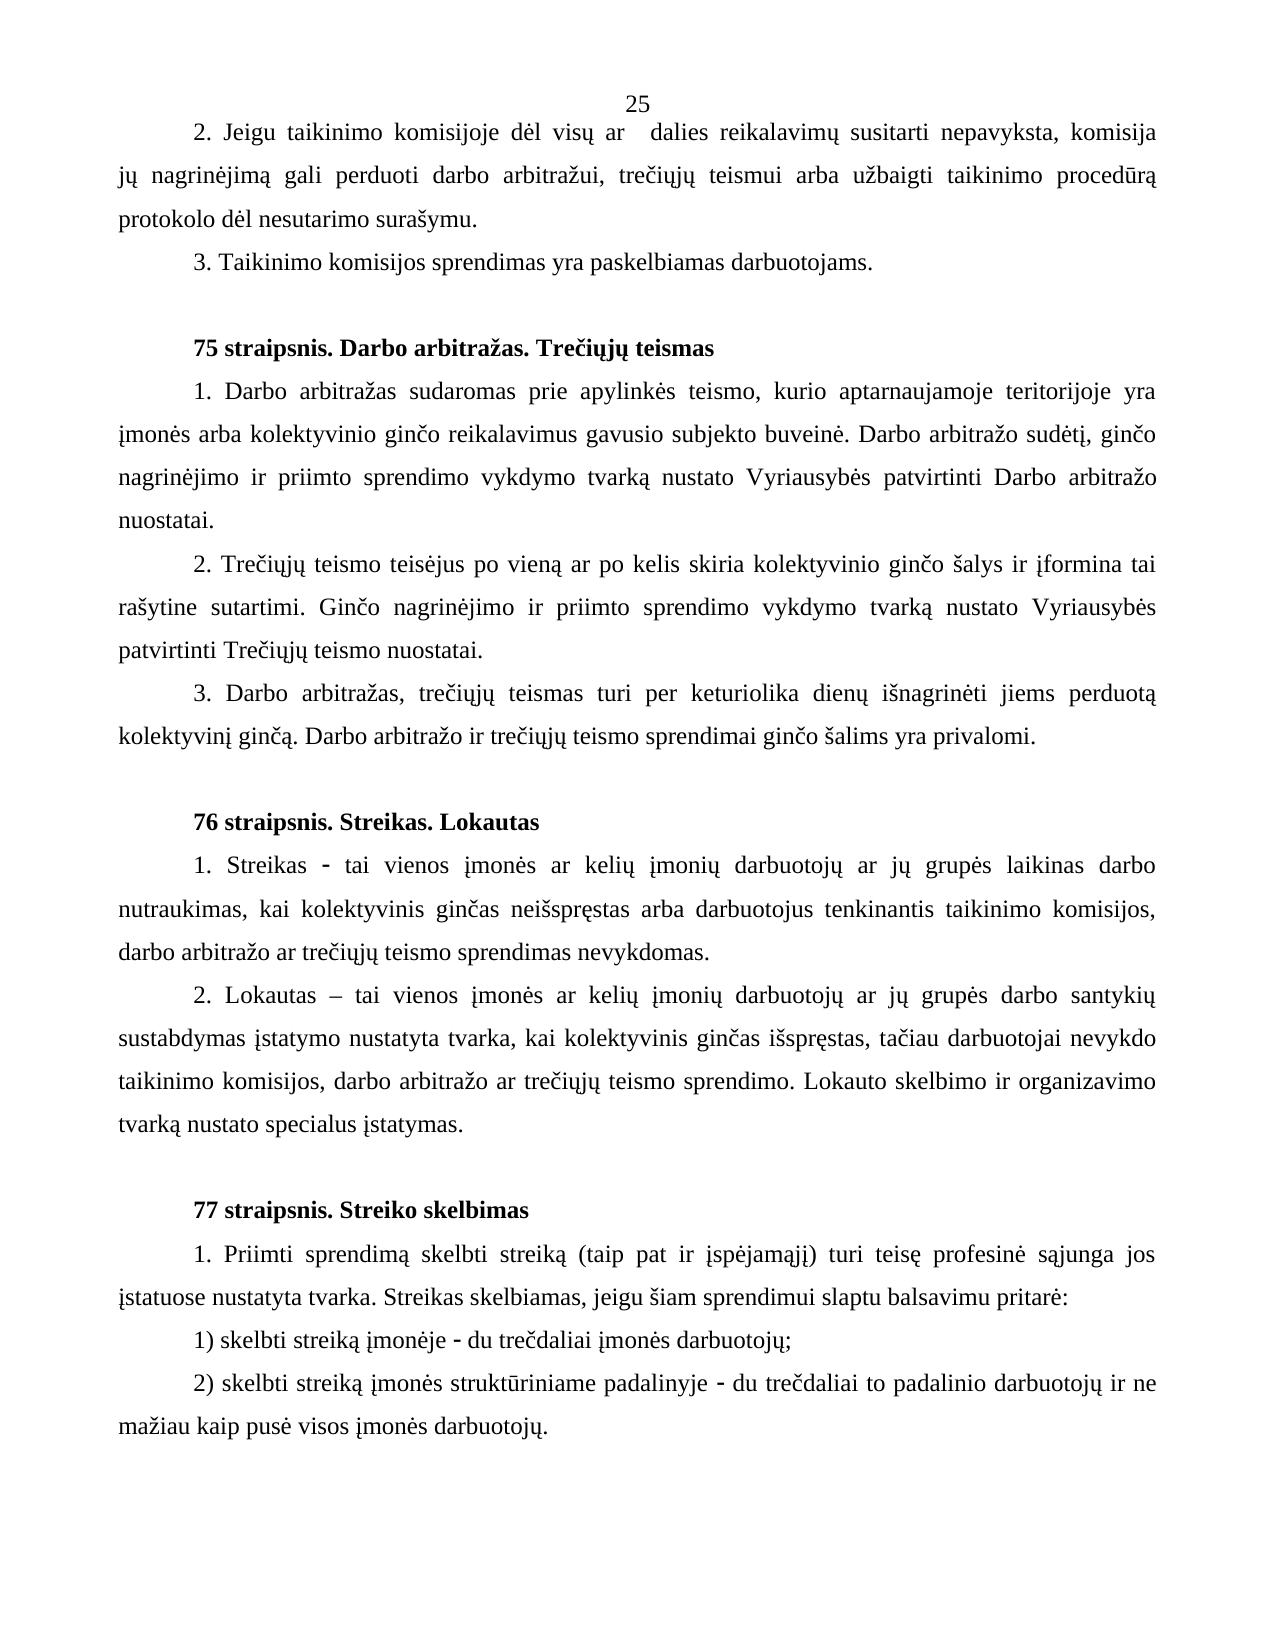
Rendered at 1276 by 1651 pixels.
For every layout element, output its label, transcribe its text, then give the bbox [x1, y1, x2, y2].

text 75 straipsnis. Darbo arbitražas. Trečiųjų teismas [118, 333, 1157, 362]
text 77 straipsnis. Streiko skelbimas [118, 1196, 1157, 1224]
text 1. Priimti sprendimą skelbti streiką (taip pat ir įspėjamąjį) turi teisę profesinė sąjunga jos įstatuose nustatyta tvarka. Streikas skelbiamas, jeigu šiam sprendimui slaptu balsavimu pritarė: [118, 1239, 1157, 1311]
text 1. Darbo arbitražas sudaromas prie apylinkės teismo, kurio aptarnaujamoje teritorijoje yra įmonės arba kolektyvinio ginčo reikalavimus gavusio subjekto buveinė. Darbo arbitražo sudėtį, ginčo nagrinėjimo ir priimto sprendimo vykdymo tvarką nustato Vyriausybės patvirtinti darbo arbitražo nuostatai. [118, 376, 1157, 534]
text 1. Streikas  tai vienos įmonės ar kelių įmonių darbuotojų ar jų grupės laikinas darbo nutraukimas, kai kolektyvinis ginčas neišspręstas arba darbuotojus tenkinantis taikinimo komisijos, darbo arbitražo ar trečiųjų teismo sprendimas nevykdomas. [118, 851, 1157, 966]
text 2. Lokautas – tai vienos įmonės ar kelių įmonių darbuotojų ar jų grupės darbo santykių sustabdymas įstatymo nustatyta tvarka, kai kolektyvinis ginčas išspręstas, tačiau darbuotojai nevykdo taikinimo komisijos, darbo arbitražo ar trečiųjų teismo sprendimo. Lokauto skelbimo ir organizavimo tvarką nustato specialus įstatymas. [118, 980, 1157, 1138]
text 2) skelbti streiką įmonės struktūriniame padalinyje  du trečdaliai to padalinio darbuotojų ir ne mažiau kaip pusė visos įmonės darbuotojų. [118, 1368, 1157, 1440]
text 2. Jeigu taikinimo komisijoje dėl visų ar dalies reikalavimų susitarti nepavyksta, komisija jų nagrinėjimą gali perduoti darbo arbitražui, trečiųjų teismui arba užbaigti taikinimo procedūrą protokolo dėl nesutarimo surašymu. [118, 117, 1157, 232]
text 1) skelbti streiką įmonėje  du trečdaliai įmonės darbuotojų; [118, 1325, 1157, 1354]
text 3. Taikinimo komisijos sprendimas yra paskelbiamas darbuotojams. [118, 247, 1157, 276]
text 3. Darbo arbitražas, trečiųjų teismas turi per keturiolika dienų išnagrinėti jiems perduotą kolektyvinį ginčą. Darbo arbitražo ir trečiųjų teismo sprendimai ginčo šalims yra privalomi. [118, 678, 1157, 750]
text 2. Trečiųjų teismo teisėjus po vieną ar po kelis skiria kolektyvinio ginčo šalys ir įformina tai rašytine sutartimi. Ginčo nagrinėjimo ir priimto sprendimo vykdymo tvarką nustato Vyriausybės patvirtinti trečiųjų teismo nuostatai. [118, 549, 1157, 664]
text 76 straipsnis. Streikas. Lokautas [118, 807, 1157, 836]
